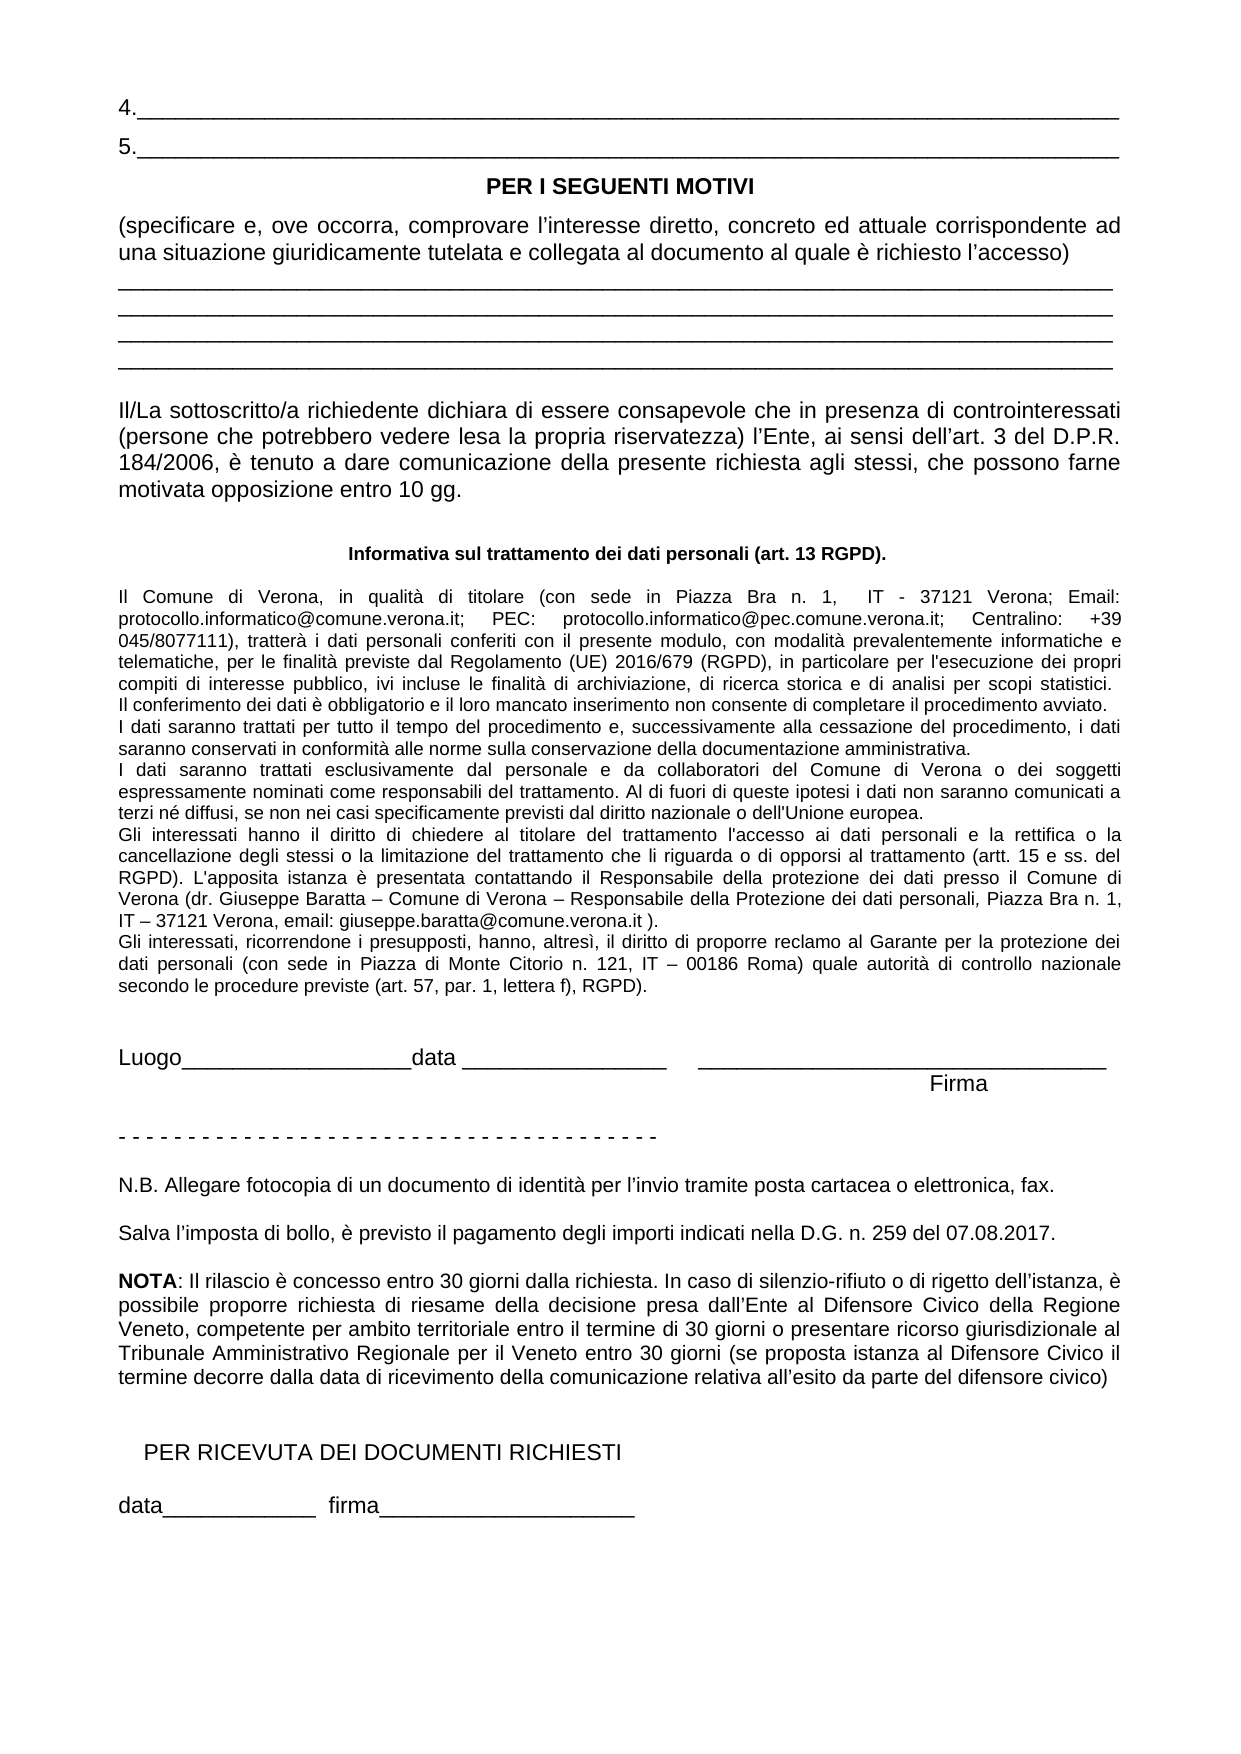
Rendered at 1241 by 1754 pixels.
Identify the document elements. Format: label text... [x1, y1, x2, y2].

text Informativa sul trattamento dei dati personali (art. 13 RGPD). [118, 543, 1122, 565]
text 5._____________________________________________________________________________ [118, 133, 1122, 159]
text ________________________________________________________________________________________________________________________________________________________________________________________________________________________________________________________________________________________________________________________ [118, 265, 1122, 370]
text data____________ firma____________________ [118, 1492, 1122, 1518]
text 4._____________________________________________________________________________ [118, 94, 1122, 120]
text NOTA: Il rilascio è concesso entro 30 giorni dalla richiesta. In caso di silenzio-rifiuto o di rigetto dell’istanza, è possibile proporre richiesta di riesame della decisione presa dall’Ente al Difensore Civico della Regione Veneto, competente per ambito territoriale entro il termine di 30 giorni o presentare ricorso giurisdizionale al Tribunale Amministrativo Regionale per il Veneto entro 30 giorni (se proposta istanza al Difensore Civico il termine decorre dalla data di ricevimento della comunicazione relativa all’esito da parte del difensore civico) [118, 1269, 1122, 1389]
text I dati saranno trattati esclusivamente dal personale e da collaboratori del Comune di Verona o dei soggetti espressamente nominati come responsabili del trattamento. Al di fuori di queste ipotesi i dati non saranno comunicati a terzi né diffusi, se non nei casi specificamente previsti dal diritto nazionale o dell'Unione europea. [118, 759, 1122, 823]
text N.B. Allegare fotocopia di un documento di identità per l’invio tramite posta cartacea o elettronica, fax. [118, 1173, 1122, 1197]
text Il/La sottoscritto/a richiedente dichiara di essere consapevole che in presenza di controinteressati (persone che potrebbero vedere lesa la propria riservatezza) l’Ente, ai sensi dell’art. 3 del D.P.R. 184/2006, è tenuto a dare comunicazione della presente richiesta agli stessi, che possono farne motivata opposizione entro 10 gg. [118, 397, 1122, 502]
text Firma [856, 1070, 1122, 1097]
text Salva l’imposta di bollo, è previsto il pagamento degli importi indicati nella D.G. n. 259 del 07.08.2017. [118, 1221, 1122, 1245]
text Gli interessati hanno il diritto di chiedere al titolare del trattamento l'accesso ai dati personali e la rettifica o la cancellazione degli stessi o la limitazione del trattamento che li riguarda o di opporsi al trattamento (artt. 15 e ss. del RGPD). L'apposita istanza è presentata contattando il Responsabile della protezione dei dati presso il Comune di Verona (dr. Giuseppe Baratta – Comune di Verona – Responsabile della Protezione dei dati personali, Piazza Bra n. 1, IT – 37121 Verona, email: giuseppe.baratta@comune.verona.it ). [118, 823, 1122, 931]
text PER RICEVUTA DEI DOCUMENTI RICHIESTI [118, 1439, 1122, 1466]
subtitle PER I SEGUENTI MOTIVI [118, 173, 1122, 199]
text (specificare e, ove occorra, comprovare l’interesse diretto, concreto ed attuale corrispondente ad una situazione giuridicamente tutelata e collegata al documento al quale è richiesto l’accesso) [118, 212, 1122, 265]
text Gli interessati, ricorrendone i presupposti, hanno, altresì, il diritto di proporre reclamo al Garante per la protezione dei dati personali (con sede in Piazza di Monte Citorio n. 121, IT – 00186 Roma) quale autorità di controllo nazionale secondo le procedure previste (art. 57, par. 1, lettera f), RGPD). [118, 931, 1122, 996]
text I dati saranno trattati per tutto il tempo del procedimento e, successivamente alla cessazione del procedimento, i dati saranno conservati in conformità alle norme sulla conservazione della documentazione amministrativa. [118, 716, 1122, 759]
text Luogo__________________data ________________ ________________________________ [118, 1044, 1122, 1070]
text - - - - - - - - - - - - - - - - - - - - - - - - - - - - - - - - - - - - - - - [118, 1123, 1122, 1149]
text Il Comune di Verona, in qualità di titolare (con sede in Piazza Bra n. 1, IT - 37121 Verona; Email: protocollo.informatico@comune.verona.it; PEC: protocollo.informatico@pec.comune.verona.it; Centralino: +39 045/8077111), tratterà i dati personali conferiti con il presente modulo, con modalità prevalentemente informatiche e telematiche, per le finalità previste dal Regolamento (UE) 2016/679 (RGPD), in particolare per l'esecuzione dei propri compiti di interesse pubblico, ivi incluse le finalità di archiviazione, di ricerca storica e di analisi per scopi statistici. Il conferimento dei dati è obbligatorio e il loro mancato inserimento non consente di completare il procedimento avviato. [118, 586, 1122, 716]
